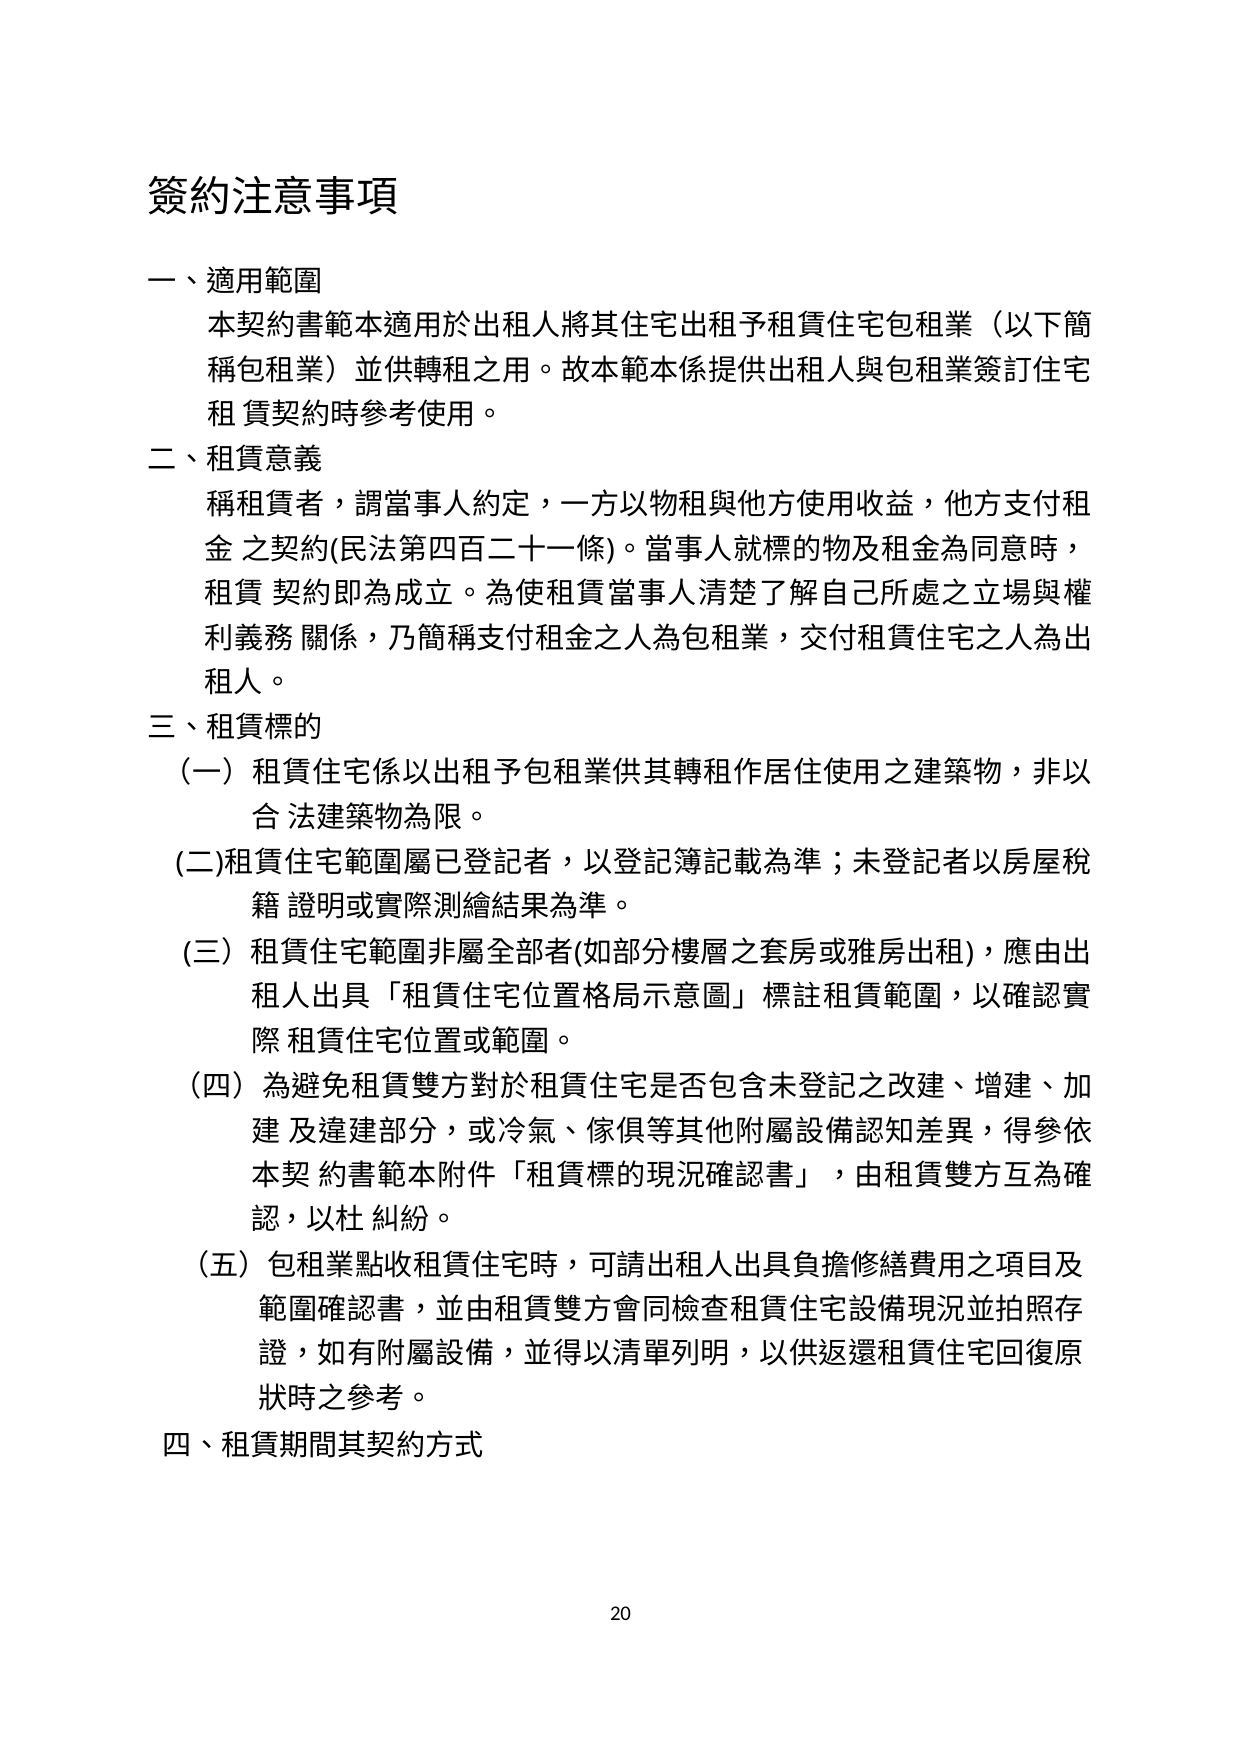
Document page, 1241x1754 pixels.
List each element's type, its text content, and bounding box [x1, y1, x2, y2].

text （四）為避免租賃雙方對於租賃住宅是否包含未登記之改建、增建、加建 及違建部分，或冷氣、傢俱等其他附屬設備認知差異，得參依本契 約書範本附件「租賃標的現況確認書」，由租賃雙方互為確認，以杜 糾紛。 [172, 1063, 1093, 1238]
text 稱租賃者，謂當事人約定，一方以物租與他方使用收益，他方支付租金 之契約(民法第四百二十一條)。當事人就標的物及租金為同意時，租賃 契約即為成立。為使租賃當事人清楚了解自己所處之立場與權利義務 關係，乃簡稱支付租金之人為包租業，交付租賃住宅之人為出租人。 [204, 481, 1093, 701]
text 四、租賃期間其契約方式 [163, 1421, 1105, 1464]
text （五）包租業點收租賃住宅時，可請出租人出具負擔修繕費用之項目及 範圍確認書，並由租賃雙方會同檢查租賃住宅設備現況並拍照存 證，如有附屬設備，並得以清單列明，以供返還租賃住宅回復原 狀時之參考。 [180, 1241, 1084, 1417]
text 三、租賃標的 [148, 704, 1105, 746]
text （一）租賃住宅係以出租予包租業供其轉租作居住使用之建築物，非以合 法建築物為限。 [162, 749, 1093, 835]
text 本契約書範本適用於出租人將其住宅出租予租賃住宅包租業（以下簡 稱包租業）並供轉租之用。故本範本係提供出租人與包租業簽訂住宅租 賃契約時參考使用。 [207, 302, 1092, 433]
text 一、適用範圍 [148, 257, 1105, 299]
text (二)租賃住宅範圍屬已登記者，以登記簿記載為準；未登記者以房屋稅籍 證明或實際測繪結果為準。 [175, 838, 1093, 925]
subtitle 簽約注意事項 [148, 162, 1105, 223]
text (三）租賃住宅範圍非屬全部者(如部分樓層之套房或雅房出租)，應由出 租人出具「租賃住宅位置格局示意圖」標註租賃範圍，以確認實際 租賃住宅位置或範圍。 [183, 928, 1093, 1060]
text 二、租賃意義 [148, 436, 1105, 478]
